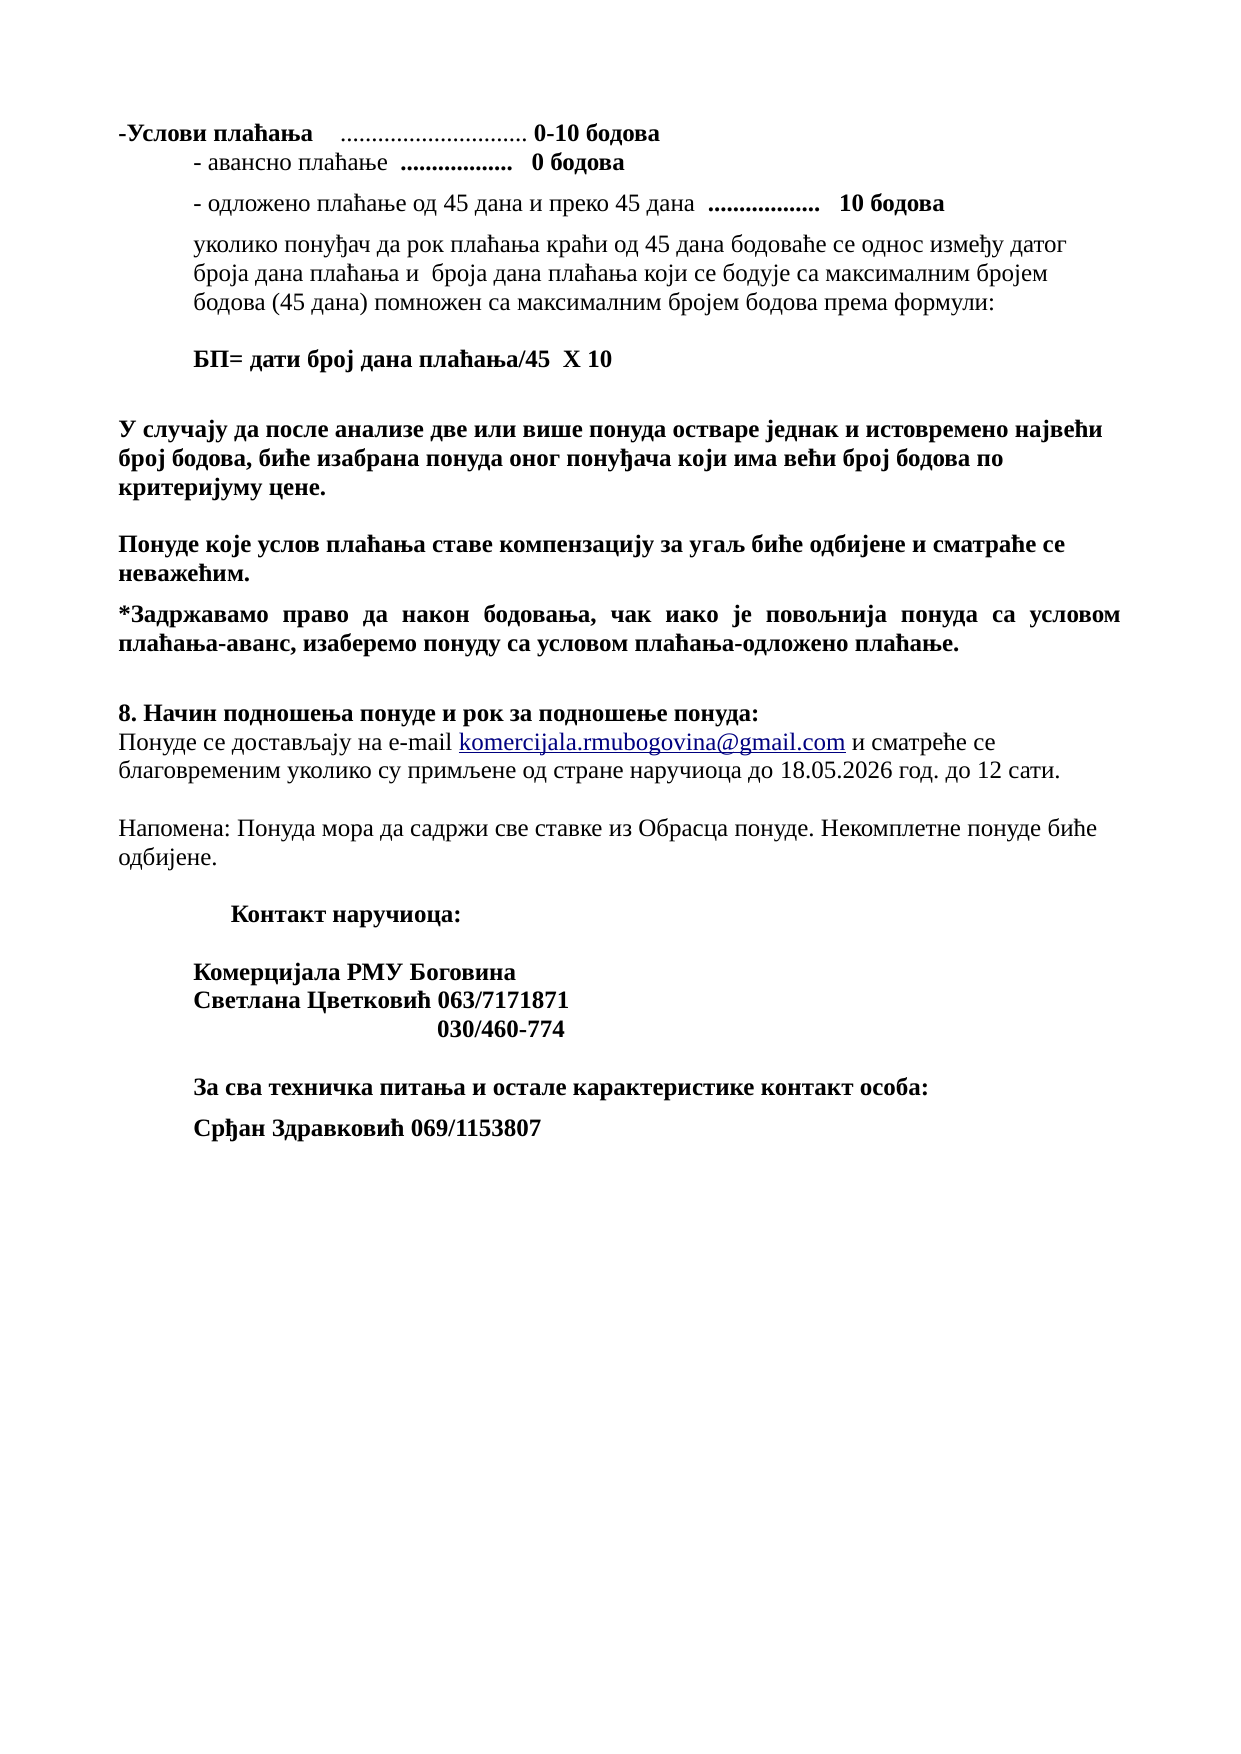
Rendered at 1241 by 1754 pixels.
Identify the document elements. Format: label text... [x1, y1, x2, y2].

text Напомена: Понуда мора да садржи све ставке из Обрасца понуде. Некомплетне понуде биће одбијене. [118, 813, 1122, 871]
text 030/460-774 [193, 1014, 1122, 1043]
text *Задржавамо право да након бодовања, чак иако је повољнија понуда са условом плаћања-аванс, изаберемо понуду са условом плаћања-одложено плаћање. [118, 599, 1122, 657]
text За сва техничка питања и остале карактеристике контакт особа: [118, 1072, 1122, 1101]
text - одложено плаћање од 45 дана и преко 45 дана .................. 10 бодова [193, 188, 1122, 217]
text - авансно плаћање .................. 0 бодова [193, 147, 1122, 176]
text Срђан Здравковић 069/1153807 [118, 1113, 1122, 1142]
text Комерцијала РМУ Боговина [118, 957, 1122, 986]
text Понуде се достављају на e-mail komercijala.rmubogovina@gmail.com и сматреће се благовременим уколико су примљене од стране наручиоца до 18.05.2026 год. до 12 сати. [118, 727, 1122, 784]
text 8. Начин подношења понуде и рок за подношење понуда: [118, 698, 1122, 727]
text уколико понуђач да рок плаћања краћи од 45 дана бодоваће се однос између датог броја дана плаћања и броја дана плаћања који се бодује са максималним бројем бодова (45 дана) помножен са максималним бројем бодова према формули: [193, 229, 1122, 316]
text Светлана Цветковић 063/7171871 [193, 986, 1122, 1014]
text У случају да после анализе две или више понуда остваре једнак и истовремено највећи број бодова, биће изабрана понуда оног понуђача који има већи број бодова по критеријуму цене. [118, 414, 1122, 501]
text -Услови плаћања .............................. 0-10 бодова [118, 118, 1122, 147]
list Контакт наручиоца: [193, 899, 1122, 928]
text Понуде које услов плаћања ставе компензацију за угаљ биће одбијене и сматраће се неважећим. [118, 529, 1122, 587]
text БП= дати број дана плаћања/45 X 10 [193, 344, 1122, 373]
